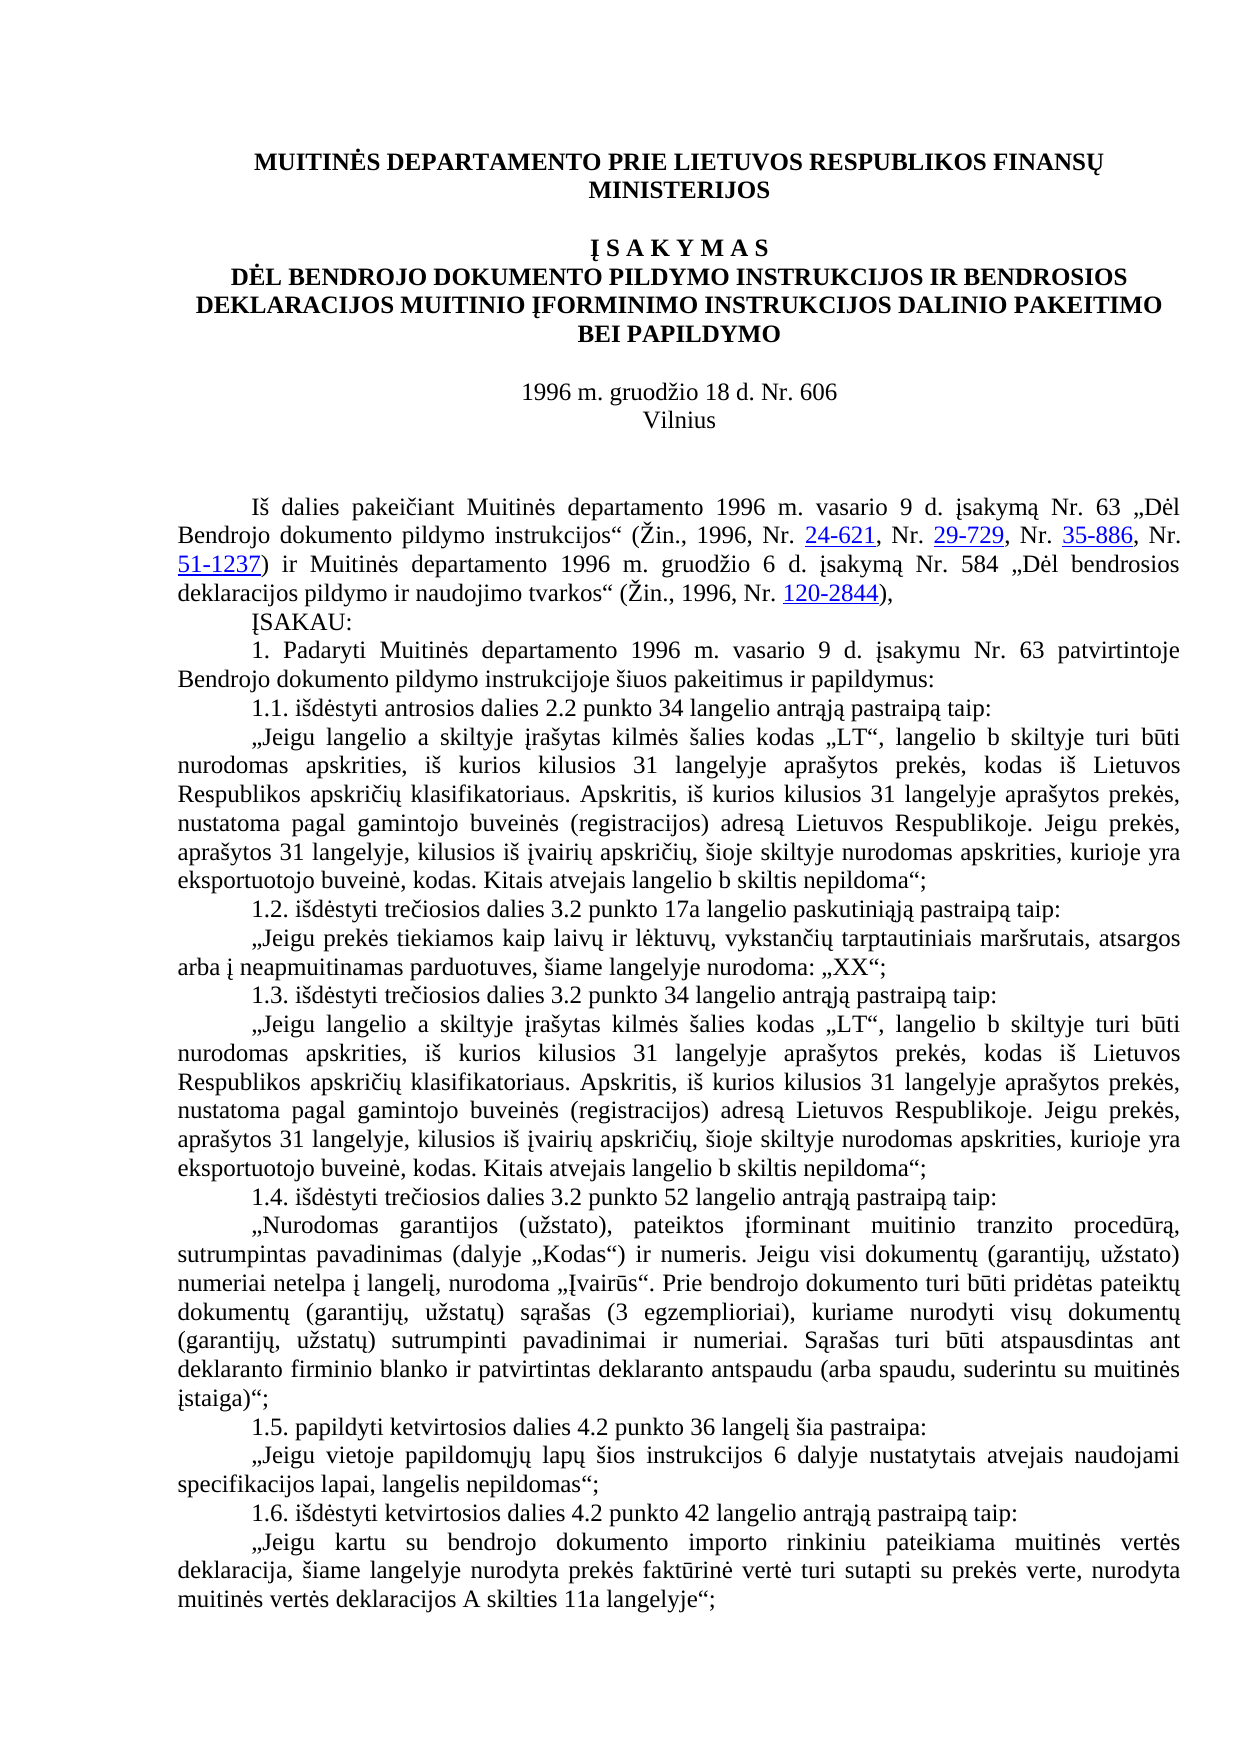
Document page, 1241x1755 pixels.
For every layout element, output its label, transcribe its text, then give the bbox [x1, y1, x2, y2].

text 1.1. išdėstyti antrosios dalies 2.2 punkto 34 langelio antrąją pastraipą taip: [177, 693, 1181, 722]
text „Jeigu kartu su bendrojo dokumento importo rinkiniu pateikiama muitinės vertės deklaracija, šiame langelyje nurodyta prekės faktūrinė vertė turi sutapti su prekės verte, nurodyta muitinės vertės deklaracijos A skilties 11a langelyje“; [177, 1527, 1181, 1613]
text 1.4. išdėstyti trečiosios dalies 3.2 punkto 52 langelio antrąją pastraipą taip: [177, 1182, 1181, 1211]
text 1. Padaryti Muitinės departamento 1996 m. vasario 9 d. įsakymu Nr. 63 patvirtintoje Bendrojo dokumento pildymo instrukcijoje šiuos pakeitimus ir papildymus: [177, 636, 1181, 693]
text „Jeigu langelio a skiltyje įrašytas kilmės šalies kodas „LT“, langelio b skiltyje turi būti nurodomas apskrities, iš kurios kilusios 31 langelyje aprašytos prekės, kodas iš Lietuvos Respublikos apskričių klasifikatoriaus. Apskritis, iš kurios kilusios 31 langelyje aprašytos prekės, nustatoma pagal gamintojo buveinės (registracijos) adresą Lietuvos Respublikoje. Jeigu prekės, aprašytos 31 langelyje, kilusios iš įvairių apskričių, šioje skiltyje nurodomas apskrities, kurioje yra eksportuotojo buveinė, kodas. Kitais atvejais langelio b skiltis nepildoma“; [177, 722, 1181, 894]
text 1.6. išdėstyti ketvirtosios dalies 4.2 punkto 42 langelio antrąją pastraipą taip: [177, 1498, 1181, 1527]
text Vilnius [177, 406, 1181, 434]
text 1.2. išdėstyti trečiosios dalies 3.2 punkto 17a langelio paskutiniąją pastraipą taip: [177, 894, 1181, 923]
text Iš dalies pakeičiant Muitinės departamento 1996 m. vasario 9 d. įsakymą Nr. 63 „Dėl Bendrojo dokumento pildymo instrukcijos“ (Žin., 1996, Nr. 24-621, Nr. 29-729, Nr. 35-886, Nr. 51-1237) ir Muitinės departamento 1996 m. gruodžio 6 d. įsakymą Nr. 584 „Dėl bendrosios deklaracijos pildymo ir naudojimo tvarkos“ (Žin., 1996, Nr. 120-2844), [177, 492, 1181, 607]
text ĮSAKAU: [177, 607, 1181, 636]
text MUITINĖS DEPARTAMENTO PRIE LIETUVOS RESPUBLIKOS FINANSŲ MINISTERIJOS [177, 147, 1181, 204]
text 1.5. papildyti ketvirtosios dalies 4.2 punkto 36 langelį šia pastraipa: [177, 1412, 1181, 1441]
text „Jeigu vietoje papildomųjų lapų šios instrukcijos 6 dalyje nustatytais atvejais naudojami specifikacijos lapai, langelis nepildomas“; [177, 1441, 1181, 1498]
text 1996 m. gruodžio 18 d. Nr. 606 [177, 377, 1181, 406]
text 1.3. išdėstyti trečiosios dalies 3.2 punkto 34 langelio antrąją pastraipą taip: [177, 981, 1181, 1009]
text Į S A K Y M A S [177, 233, 1181, 262]
text „Jeigu langelio a skiltyje įrašytas kilmės šalies kodas „LT“, langelio b skiltyje turi būti nurodomas apskrities, iš kurios kilusios 31 langelyje aprašytos prekės, kodas iš Lietuvos Respublikos apskričių klasifikatoriaus. Apskritis, iš kurios kilusios 31 langelyje aprašytos prekės, nustatoma pagal gamintojo buveinės (registracijos) adresą Lietuvos Respublikoje. Jeigu prekės, aprašytos 31 langelyje, kilusios iš įvairių apskričių, šioje skiltyje nurodomas apskrities, kurioje yra eksportuotojo buveinė, kodas. Kitais atvejais langelio b skiltis nepildoma“; [177, 1009, 1181, 1182]
text DĖL BENDROJO DOKUMENTO PILDYMO INSTRUKCIJOS IR BENDROSIOS DEKLARACIJOS MUITINIO ĮFORMINIMO INSTRUKCIJOS DALINIO PAKEITIMO BEI PAPILDYMO [177, 262, 1181, 348]
text „Nurodomas garantijos (užstato), pateiktos įforminant muitinio tranzito procedūrą, sutrumpintas pavadinimas (dalyje „Kodas“) ir numeris. Jeigu visi dokumentų (garantijų, užstato) numeriai netelpa į langelį, nurodoma „Įvairūs“. Prie bendrojo dokumento turi būti pridėtas pateiktų dokumentų (garantijų, užstatų) sąrašas (3 egzemplioriai), kuriame nurodyti visų dokumentų (garantijų, užstatų) sutrumpinti pavadinimai ir numeriai. Sąrašas turi būti atspausdintas ant deklaranto firminio blanko ir patvirtintas deklaranto antspaudu (arba spaudu, suderintu su muitinės įstaiga)“; [177, 1211, 1181, 1412]
text „Jeigu prekės tiekiamos kaip laivų ir lėktuvų, vykstančių tarptautiniais maršrutais, atsargos arba į neapmuitinamas parduotuves, šiame langelyje nurodoma: „XX“; [177, 923, 1181, 981]
